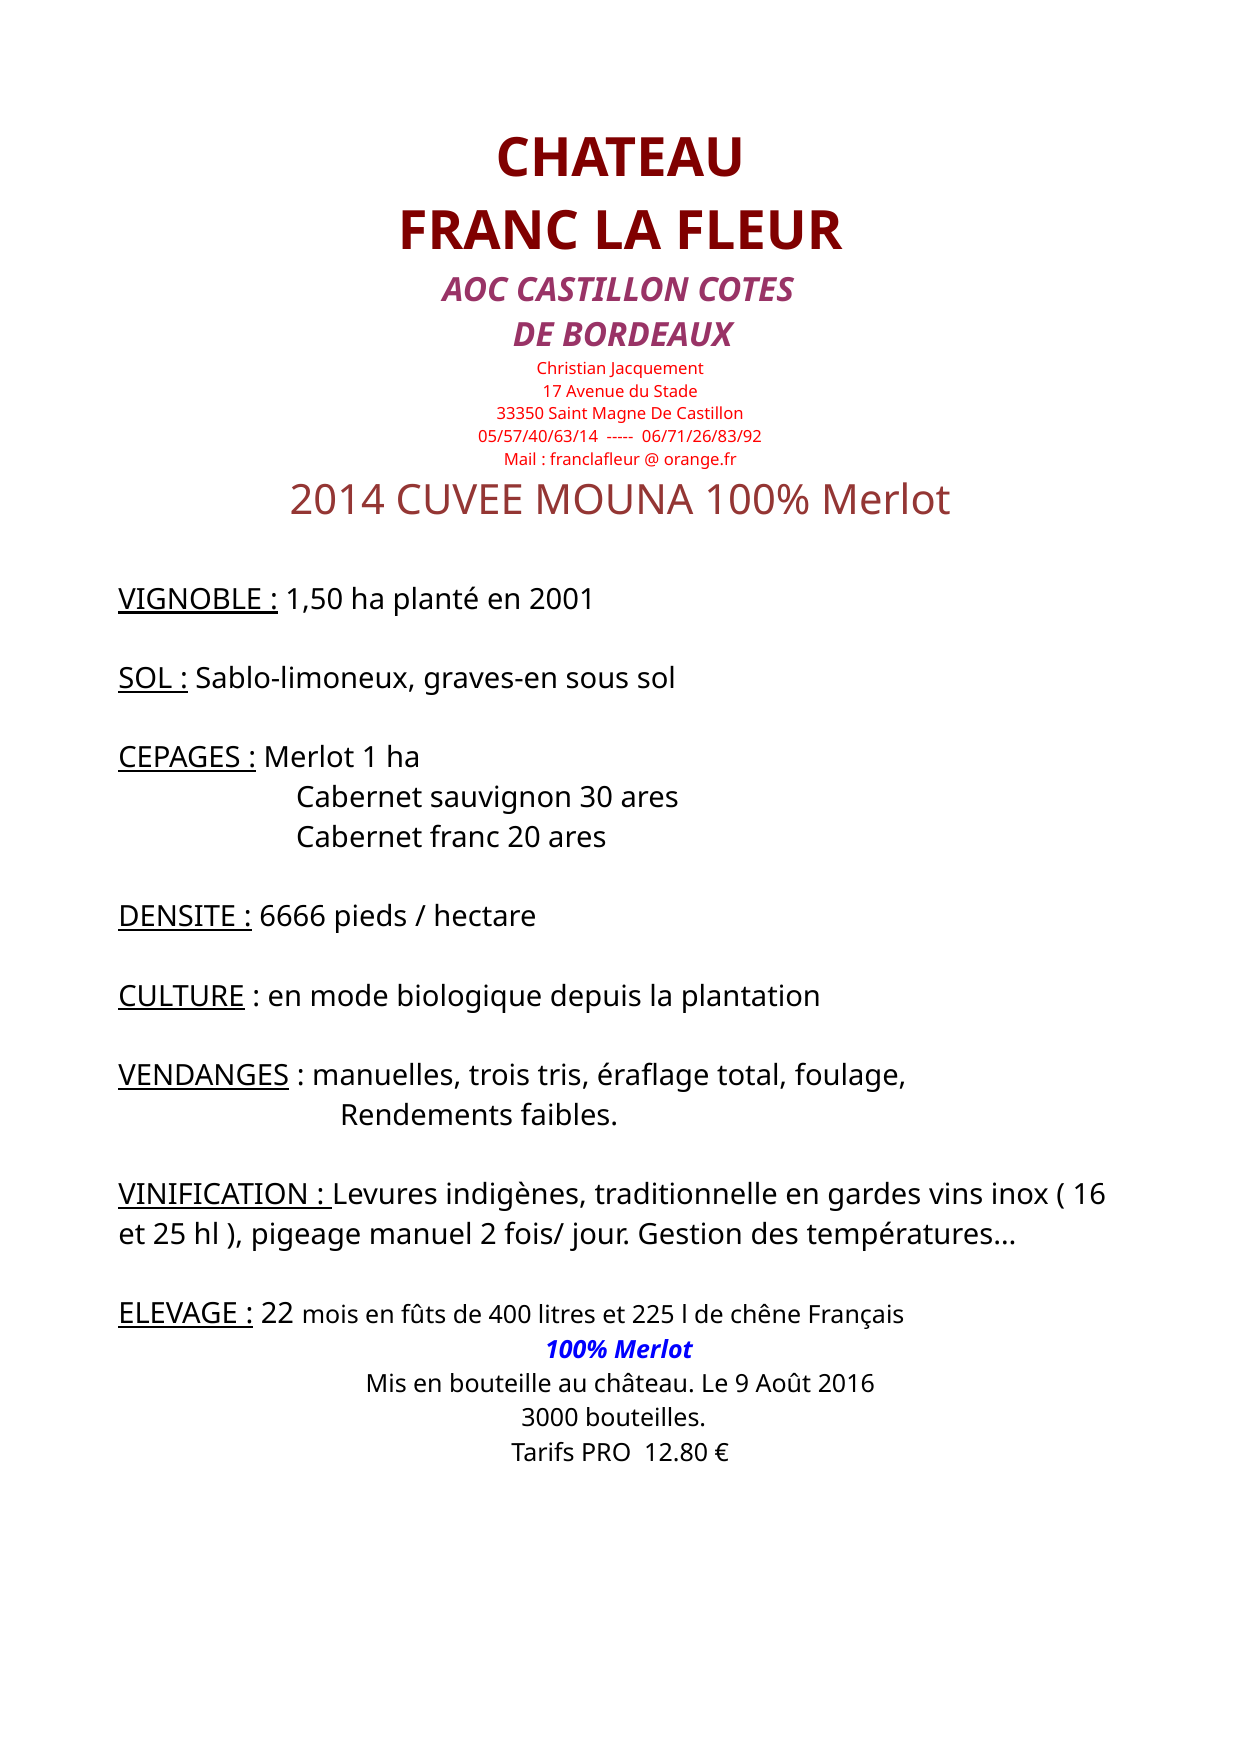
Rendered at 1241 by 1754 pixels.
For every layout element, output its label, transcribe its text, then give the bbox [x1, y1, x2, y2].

text CULTURE : en mode biologique depuis la plantation [118, 975, 1122, 1014]
text Cabernet sauvignon 30 ares [118, 776, 1122, 816]
text FRANC LA FLEUR [118, 192, 1122, 266]
text 3000 bouteilles. [118, 1400, 1122, 1434]
text Mis en bouteille au château. Le 9 Août 2016 [118, 1366, 1122, 1400]
text 17 Avenue du Stade [118, 379, 1122, 402]
text VIGNOBLE : 1,50 ha planté en 2001 [118, 578, 1122, 618]
text VINIFICATION : Levures indigènes, traditionnelle en gardes vins inox ( 16 et 25 hl ), pigeage manuel 2 fois/ jour. Gestion des températures… [118, 1173, 1122, 1253]
text Mail : franclafleur @ orange.fr [118, 447, 1122, 470]
text SOL : Sablo-limoneux, graves-en sous sol [118, 657, 1122, 697]
text CEPAGES : Merlot 1 ha [118, 737, 1122, 776]
text AOC CASTILLON COTES [118, 266, 1122, 311]
text Christian Jacquement [118, 356, 1122, 379]
text DENSITE : 6666 pieds / hectare [118, 895, 1122, 935]
text Cabernet franc 20 ares [118, 816, 1122, 856]
text VENDANGES : manuelles, trois tris, éraflage total, foulage, [118, 1054, 1122, 1094]
text CHATEAU [118, 118, 1122, 192]
text Rendements faibles. [118, 1094, 1122, 1133]
text 2014 CUVEE MOUNA 100% Merlot [118, 470, 1122, 527]
text 33350 Saint Magne De Castillon [118, 402, 1122, 424]
text Tarifs PRO 12.80 € [118, 1434, 1122, 1468]
text DE BORDEAUX [118, 311, 1122, 356]
text 100% Merlot [118, 1332, 1122, 1366]
text ELEVAGE : 22 mois en fûts de 400 litres et 225 l de chêne Français [118, 1292, 1122, 1332]
text 05/57/40/63/14 ----- 06/71/26/83/92 [118, 424, 1122, 447]
